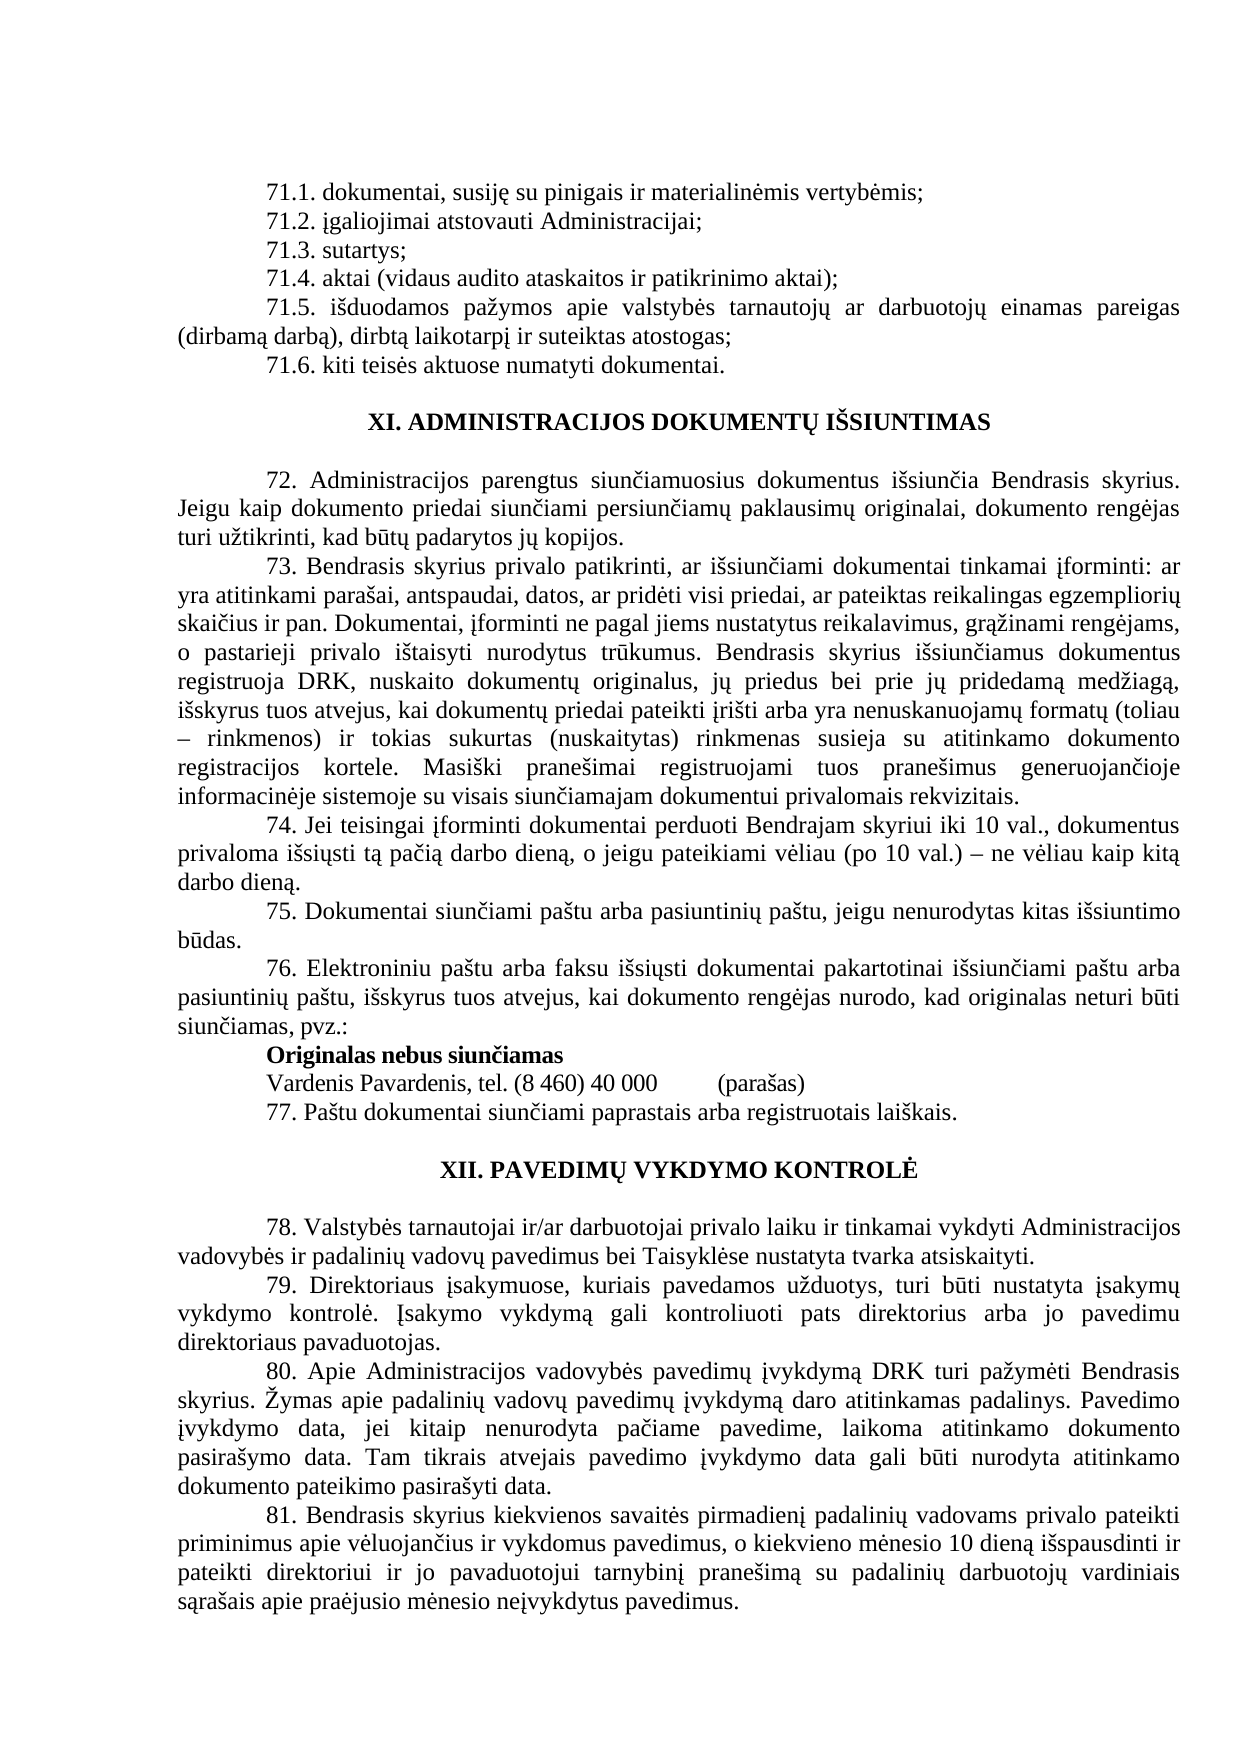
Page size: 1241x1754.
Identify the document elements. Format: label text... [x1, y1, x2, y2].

text 71.5. išduodamos pažymos apie valstybės tarnautojų ar darbuotojų einamas pareigas (dirbamą darbą), dirbtą laikotarpį ir suteiktas atostogas; [177, 292, 1181, 350]
text 71.2. įgaliojimai atstovauti Administracijai; [177, 206, 1181, 235]
text 80. Apie Administracijos vadovybės pavedimų įvykdymą DRK turi pažymėti Bendrasis skyrius. Žymas apie padalinių vadovų pavedimų įvykdymą daro atitinkamas padalinys. Pavedimo įvykdymo data, jei kitaip nenurodyta pačiame pavedime, laikoma atitinkamo dokumento pasirašymo data. Tam tikrais atvejais pavedimo įvykdymo data gali būti nurodyta atitinkamo dokumento pateikimo pasirašyti data. [177, 1356, 1181, 1500]
text 81. Bendrasis skyrius kiekvienos savaitės pirmadienį padalinių vadovams privalo pateikti priminimus apie vėluojančius ir vykdomus pavedimus, o kiekvieno mėnesio 10 dieną išspausdinti ir pateikti direktoriui ir jo pavaduotojui tarnybinį pranešimą su padalinių darbuotojų vardiniais sąrašais apie praėjusio mėnesio neįvykdytus pavedimus. [177, 1500, 1181, 1615]
text 79. Direktoriaus įsakymuose, kuriais pavedamos užduotys, turi būti nustatyta įsakymų vykdymo kontrolė. Įsakymo vykdymą gali kontroliuoti pats direktorius arba jo pavedimu direktoriaus pavaduotojas. [177, 1270, 1181, 1356]
text Originalas nebus siunčiamas [177, 1040, 1181, 1068]
text 71.1. dokumentai, susiję su pinigais ir materialinėmis vertybėmis; [177, 177, 1181, 206]
text 72. Administracijos parengtus siunčiamuosius dokumentus išsiunčia Bendrasis skyrius. Jeigu kaip dokumento priedai siunčiami persiunčiamų paklausimų originalai, dokumento rengėjas turi užtikrinti, kad būtų padarytos jų kopijos. [177, 465, 1181, 551]
text 76. Elektroniniu paštu arba faksu išsiųsti dokumentai pakartotinai išsiunčiami paštu arba pasiuntinių paštu, išskyrus tuos atvejus, kai dokumento rengėjas nurodo, kad originalas neturi būti siunčiamas, pvz.: [177, 953, 1181, 1040]
text 71.6. kiti teisės aktuose numatyti dokumentai. [177, 350, 1181, 378]
text 77. Paštu dokumentai siunčiami paprastais arba registruotais laiškais. [177, 1097, 1181, 1126]
text 71.3. sutartys; [177, 235, 1181, 263]
text 78. Valstybės tarnautojai ir/ar darbuotojai privalo laiku ir tinkamai vykdyti Administracijos vadovybės ir padalinių vadovų pavedimus bei Taisyklėse nustatyta tvarka atsiskaityti. [177, 1212, 1181, 1270]
text 71.4. aktai (vidaus audito ataskaitos ir patikrinimo aktai); [177, 263, 1181, 292]
text Vardenis Pavardenis, tel. (8 460) 40 000 (parašas) [177, 1068, 1181, 1097]
text 75. Dokumentai siunčiami paštu arba pasiuntinių paštu, jeigu nenurodytas kitas išsiuntimo būdas. [177, 896, 1181, 953]
text XI. ADMINISTRACIJOS DOKUMENTŲ IŠSIUNTIMAS [177, 407, 1181, 436]
text 73. Bendrasis skyrius privalo patikrinti, ar išsiunčiami dokumentai tinkamai įforminti: ar yra atitinkami parašai, antspaudai, datos, ar pridėti visi priedai, ar pateiktas reikalingas egzempliorių skaičius ir pan. Dokumentai, įforminti ne pagal jiems nustatytus reikalavimus, grąžinami rengėjams, o pastarieji privalo ištaisyti nurodytus trūkumus. Bendrasis skyrius išsiunčiamus dokumentus registruoja DRK, nuskaito dokumentų originalus, jų priedus bei prie jų pridedamą medžiagą, išskyrus tuos atvejus, kai dokumentų priedai pateikti įrišti arba yra nenuskanuojamų formatų (toliau – rinkmenos) ir tokias sukurtas (nuskaitytas) rinkmenas susieja su atitinkamo dokumento registracijos kortele. Masiški pranešimai registruojami tuos pranešimus generuojančioje informacinėje sistemoje su visais siunčiamajam dokumentui privalomais rekvizitais. [177, 551, 1181, 810]
text XII. PAVEDIMŲ VYKDYMO KONTROLĖ [177, 1155, 1181, 1183]
text 74. Jei teisingai įforminti dokumentai perduoti Bendrajam skyriui iki 10 val., dokumentus privaloma išsiųsti tą pačią darbo dieną, o jeigu pateikiami vėliau (po 10 val.) – ne vėliau kaip kitą darbo dieną. [177, 810, 1181, 896]
